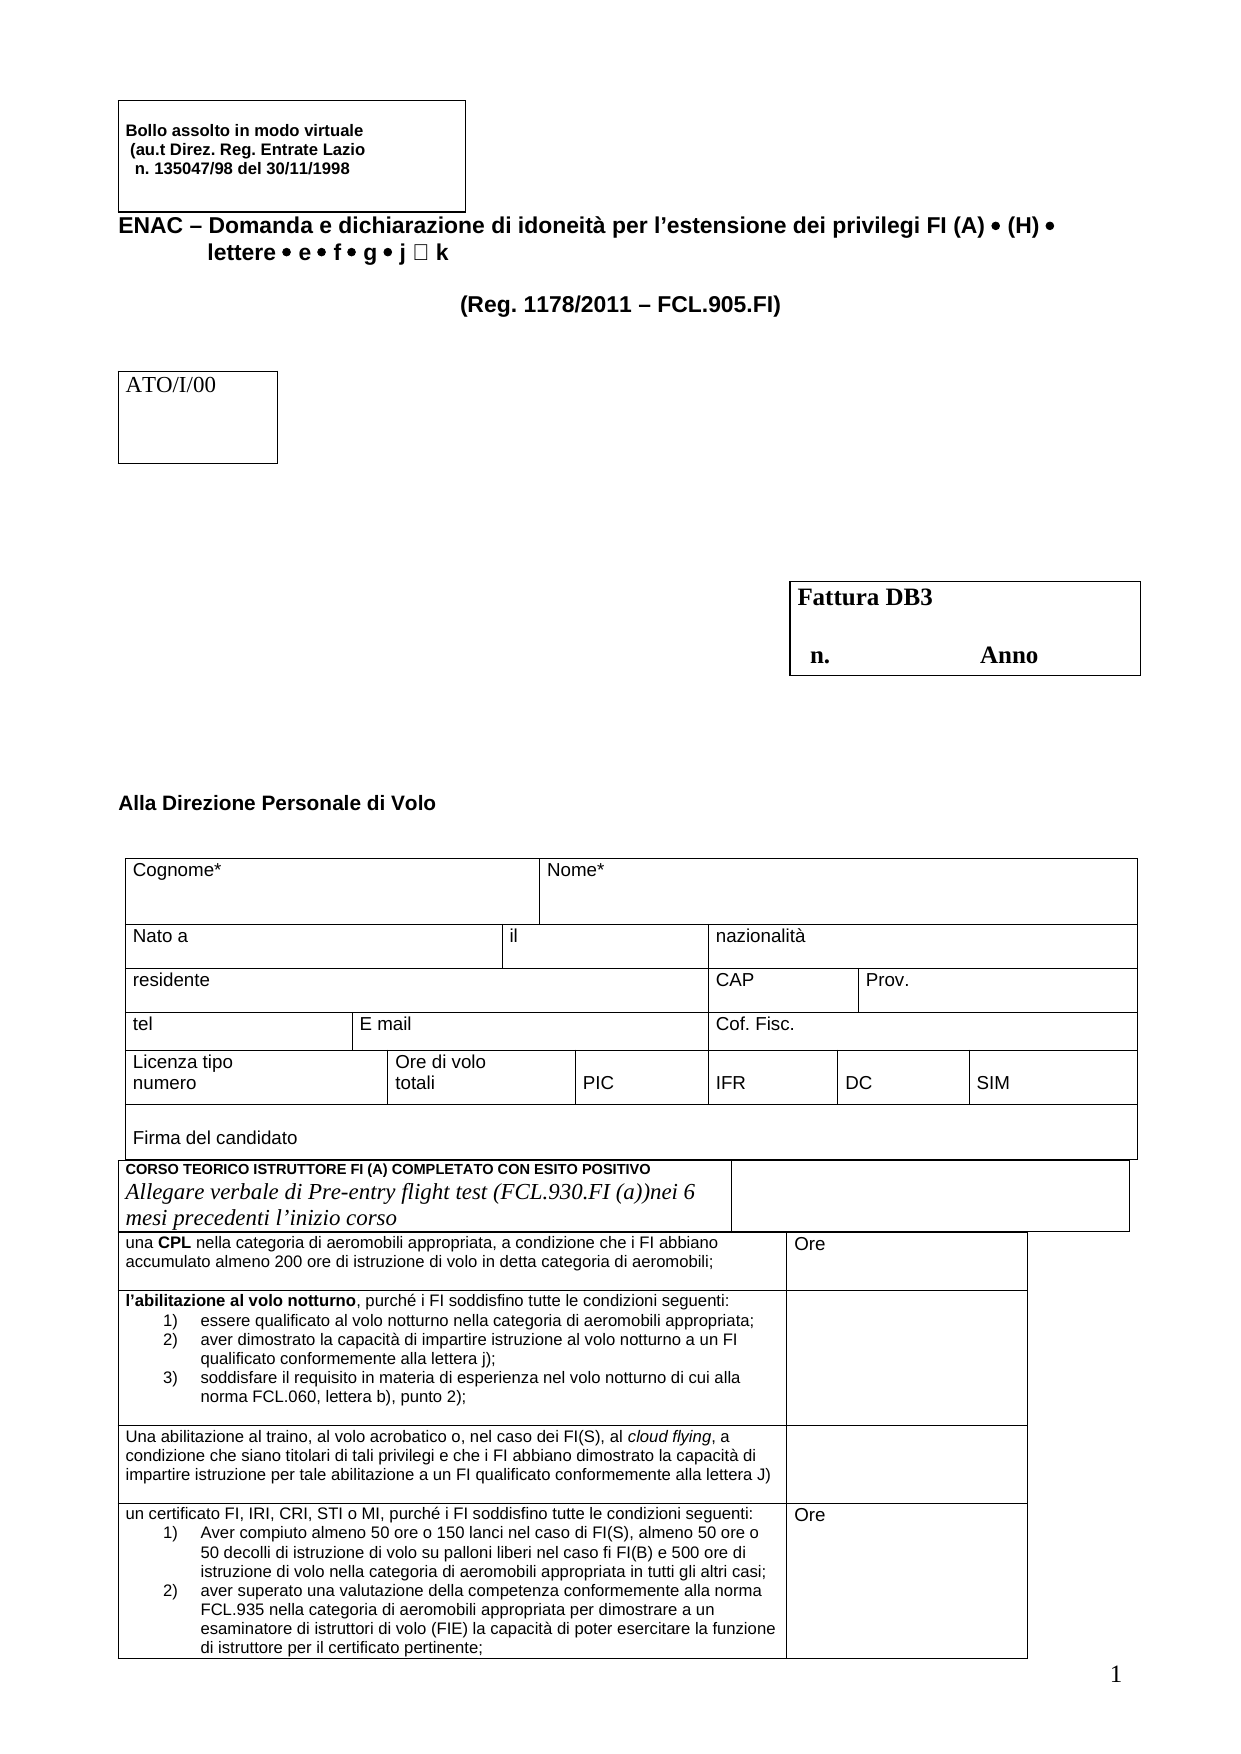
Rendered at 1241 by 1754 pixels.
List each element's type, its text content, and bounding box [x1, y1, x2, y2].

table_cell IFR [709, 1051, 837, 1104]
text lettere  e  f  g  j  k [118, 239, 1122, 265]
table_cell il [503, 925, 708, 968]
text ENAC – Domanda e dichiarazione di idoneità per l’estensione dei privilegi FI (A)  (H)  [118, 212, 1122, 239]
table_cell Una abilitazione al traino, al volo acrobatico o, nel caso dei FI(S), al cloud flying, a condizione che siano titolari di tali privilegi e che i FI abbiano dimostrato la capacità di impartire istruzione per tale abilitazione a un FI qualificato conformemente alla lettera J) [119, 1426, 786, 1503]
table_cell Firma del candidato [126, 1105, 1137, 1159]
table_cell residente [126, 969, 708, 1012]
subtitle Alla Direzione Personale di Volo [118, 791, 1122, 815]
table_cell PIC [576, 1051, 708, 1104]
table_header Cognome* [126, 859, 539, 924]
table_header CORSO TEORICO ISTRUTTORE FI (A) COMPLETATO CON ESITO POSITIVO Allegare verbale di Pre-entry flight test (FCL.930.FI (a))nei 6 mesi precedenti l’inizio corso [119, 1161, 731, 1231]
table_cell [787, 1291, 1027, 1351]
table_cell tel [126, 1013, 352, 1049]
table_cell Ore [787, 1504, 1027, 1657]
table_header Fattura DB3 n. Anno [791, 582, 1140, 675]
table_header Ore [787, 1233, 1027, 1290]
table_cell nazionalità [709, 925, 1137, 968]
table_cell l’abilitazione al volo notturno, purché i FI soddisfino tutte le condizioni seguenti: essere qualificato al volo notturno nella categoria di aeromobili appropriata; aver dimostrato la capacità di impartire istruzione al volo notturno a un FI qualificato conformemente alla lettera j); soddisfare il requisito in materia di esperienza nel volo notturno di cui alla norma FCL.060, lettera b), punto 2); [119, 1291, 786, 1425]
table_header ATO/I/00 [119, 372, 277, 463]
table_cell DC [838, 1051, 969, 1104]
table_cell un certificato FI, IRI, CRI, STI o MI, purché i FI soddisfino tutte le condizioni seguenti: Aver compiuto almeno 50 ore o 150 lanci nel caso di FI(S), almeno 50 ore o 50 decolli di istruzione di volo su palloni liberi nel caso fi FI(B) e 500 ore di istruzione di volo nella categoria di aeromobili appropriata in tutti gli altri casi; aver superato una valutazione della competenza conformemente alla norma FCL.935 nella categoria di aeromobili appropriata per dimostrare a un esaminatore di istruttori di volo (FIE) la capacità di poter esercitare la funzione di istruttore per il certificato pertinente; [119, 1504, 786, 1657]
text (Reg. 1178/2011 – FCL.905.FI) [118, 291, 1122, 318]
table_header Bollo assolto in modo virtuale (au.t Direz. Reg. Entrate Lazio n. 135047/98 del 30/11/1998 [119, 101, 465, 211]
table_cell Prov. [859, 969, 1137, 1012]
table_cell CAP [709, 969, 858, 1012]
table_cell Cof. Fisc. [709, 1013, 1137, 1049]
table_header Nome* [540, 859, 1137, 924]
table_cell [787, 1426, 1027, 1503]
table_header una CPL nella categoria di aeromobili appropriata, a condizione che i FI abbiano accumulato almeno 200 ore di istruzione di volo in detta categoria di aeromobili; [119, 1233, 786, 1290]
table_cell Licenza tipo numero [126, 1051, 387, 1104]
table_cell SIM [970, 1051, 1137, 1104]
table_cell [787, 1351, 1027, 1425]
table_cell E mail [353, 1013, 708, 1049]
table_cell Ore di volo totali [388, 1051, 575, 1104]
table_header [732, 1161, 1129, 1231]
table_cell Nato a [126, 925, 502, 968]
